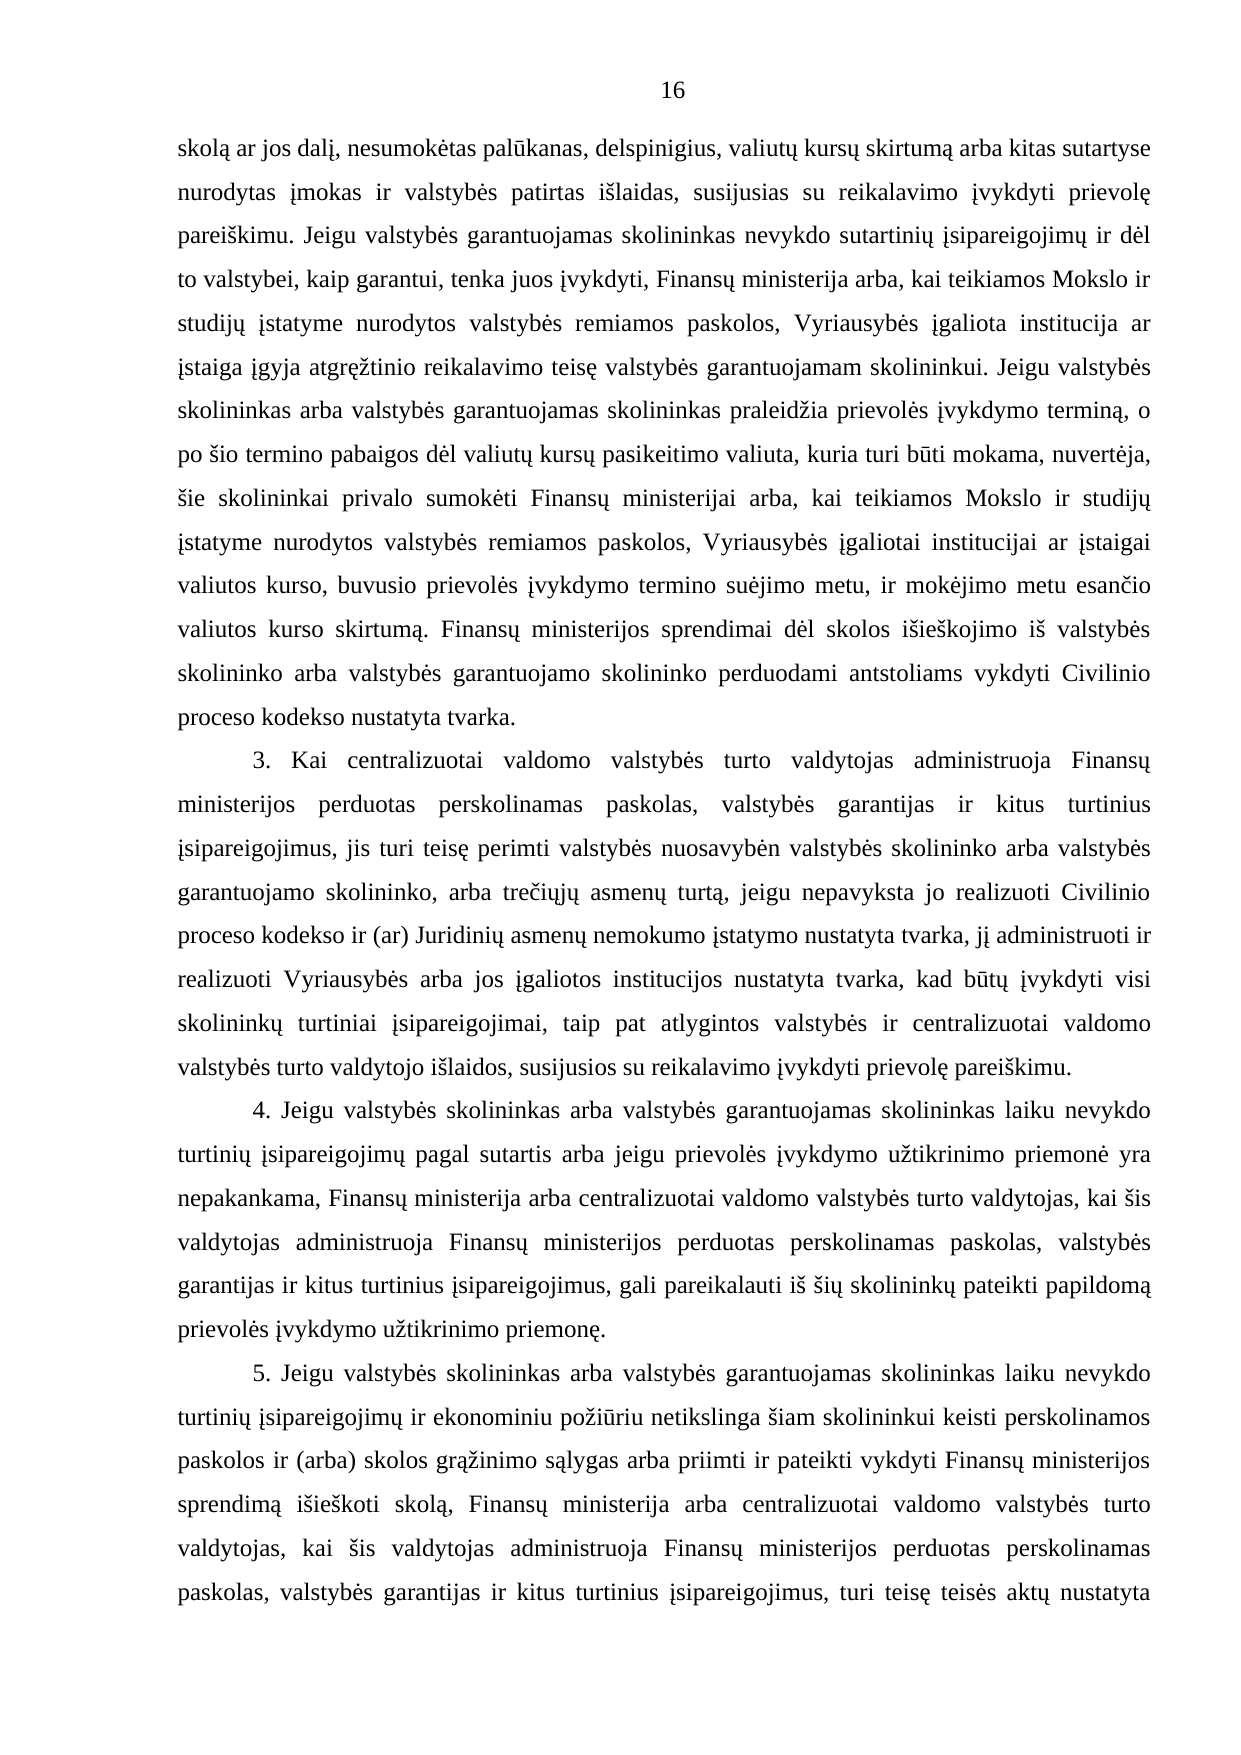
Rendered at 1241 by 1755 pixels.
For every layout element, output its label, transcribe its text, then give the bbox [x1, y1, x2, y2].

text skolą ar jos dalį, nesumokėtas palūkanas, delspinigius, valiutų kursų skirtumą arba kitas sutartyse nurodytas įmokas ir valstybės patirtas išlaidas, susijusias su reikalavimo įvykdyti prievolę pareiškimu. Jeigu valstybės garantuojamas skolininkas nevykdo sutartinių įsipareigojimų ir dėl to valstybei, kaip garantui, tenka juos įvykdyti, Finansų ministerija arba, kai teikiamos Mokslo ir studijų įstatyme nurodytos valstybės remiamos paskolos, Vyriausybės įgaliota institucija ar įstaiga įgyja atgręžtinio reikalavimo teisę valstybės garantuojamam skolininkui. Jeigu valstybės skolininkas arba valstybės garantuojamas skolininkas praleidžia prievolės įvykdymo terminą, o po šio termino pabaigos dėl valiutų kursų pasikeitimo valiuta, kuria turi būti mokama, nuvertėja, šie skolininkai privalo sumokėti Finansų ministerijai arba, kai teikiamos Mokslo ir studijų įstatyme nurodytos valstybės remiamos paskolos, Vyriausybės įgaliotai institucijai ar įstaigai valiutos kurso, buvusio prievolės įvykdymo termino suėjimo metu, ir mokėjimo metu esančio valiutos kurso skirtumą. Finansų ministerijos sprendimai dėl skolos išieškojimo iš valstybės skolininko arba valstybės garantuojamo skolininko perduodami antstoliams vykdyti Civilinio proceso kodekso nustatyta tvarka. [177, 118, 1152, 731]
text 4. Jeigu valstybės skolininkas arba valstybės garantuojamas skolininkas laiku nevykdo turtinių įsipareigojimų pagal sutartis arba jeigu prievolės įvykdymo užtikrinimo priemonė yra nepakankama, Finansų ministerija arba centralizuotai valdomo valstybės turto valdytojas, kai šis valdytojas administruoja Finansų ministerijos perduotas perskolinamas paskolas, valstybės garantijas ir kitus turtinius įsipareigojimus, gali pareikalauti iš šių skolininkų pateikti papildomą prievolės įvykdymo užtikrinimo priemonę. [177, 1081, 1152, 1343]
text 3. Kai centralizuotai valdomo valstybės turto valdytojas administruoja Finansų ministerijos perduotas perskolinamas paskolas, valstybės garantijas ir kitus turtinius įsipareigojimus, jis turi teisę perimti valstybės nuosavybėn valstybės skolininko arba valstybės garantuojamo skolininko, arba trečiųjų asmenų turtą, jeigu nepavyksta jo realizuoti Civilinio proceso kodekso ir (ar) Juridinių asmenų nemokumo įstatymo nustatyta tvarka, jį administruoti ir realizuoti Vyriausybės arba jos įgaliotos institucijos nustatyta tvarka, kad būtų įvykdyti visi skolininkų turtiniai įsipareigojimai, taip pat atlygintos valstybės ir centralizuotai valdomo valstybės turto valdytojo išlaidos, susijusios su reikalavimo įvykdyti prievolę pareiškimu. [177, 731, 1152, 1081]
text 5. Jeigu valstybės skolininkas arba valstybės garantuojamas skolininkas laiku nevykdo turtinių įsipareigojimų ir ekonominiu požiūriu netikslinga šiam skolininkui keisti perskolinamos paskolos ir (arba) skolos grąžinimo sąlygas arba priimti ir pateikti vykdyti Finansų ministerijos sprendimą išieškoti skolą, Finansų ministerija arba centralizuotai valdomo valstybės turto valdytojas, kai šis valdytojas administruoja Finansų ministerijos perduotas perskolinamas paskolas, valstybės garantijas ir kitus turtinius įsipareigojimus, turi teisę teisės aktų nustatyta [177, 1343, 1152, 1606]
